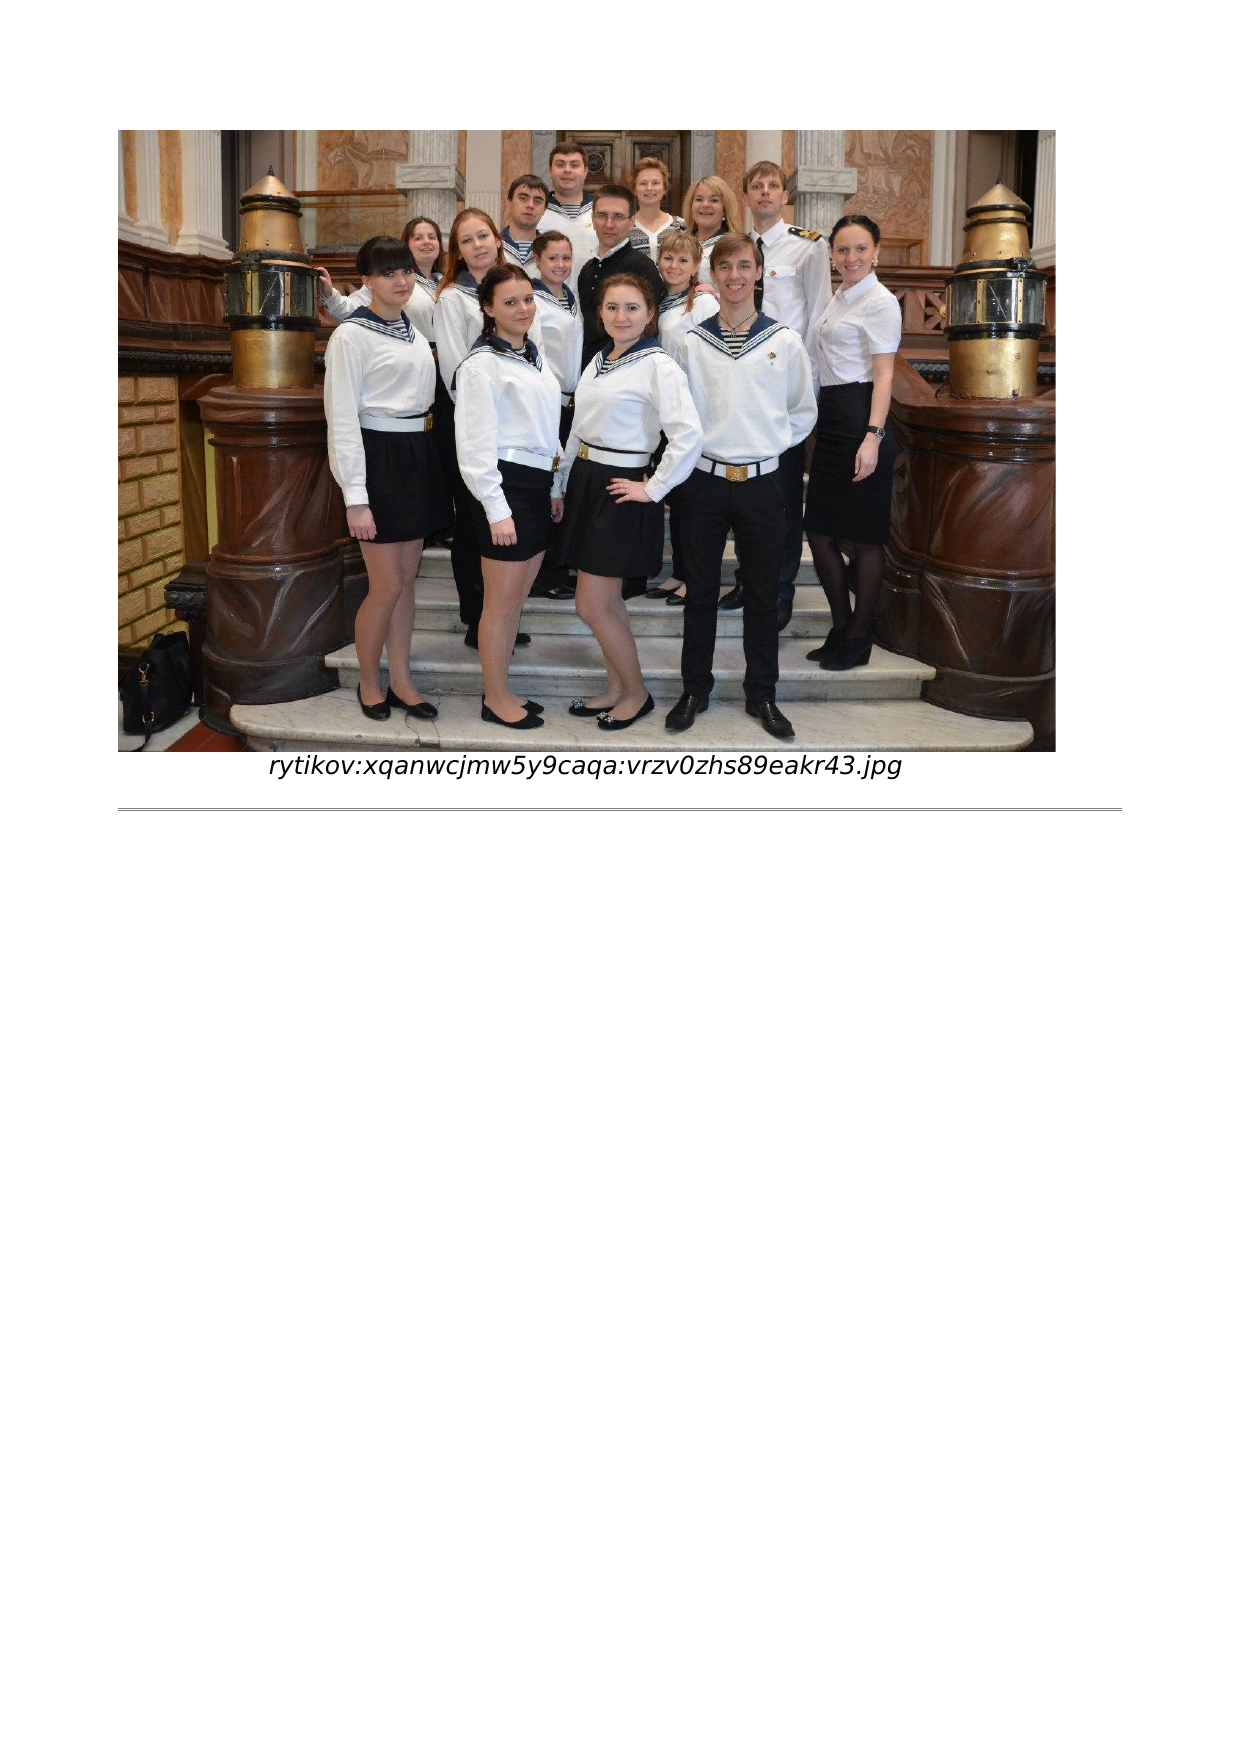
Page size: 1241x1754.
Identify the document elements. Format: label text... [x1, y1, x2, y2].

picture [118, 130, 1056, 752]
text rytikov:xqanwcjmw5y9caqa:vrzv0zhs89eakr43.jpg [118, 752, 1056, 781]
